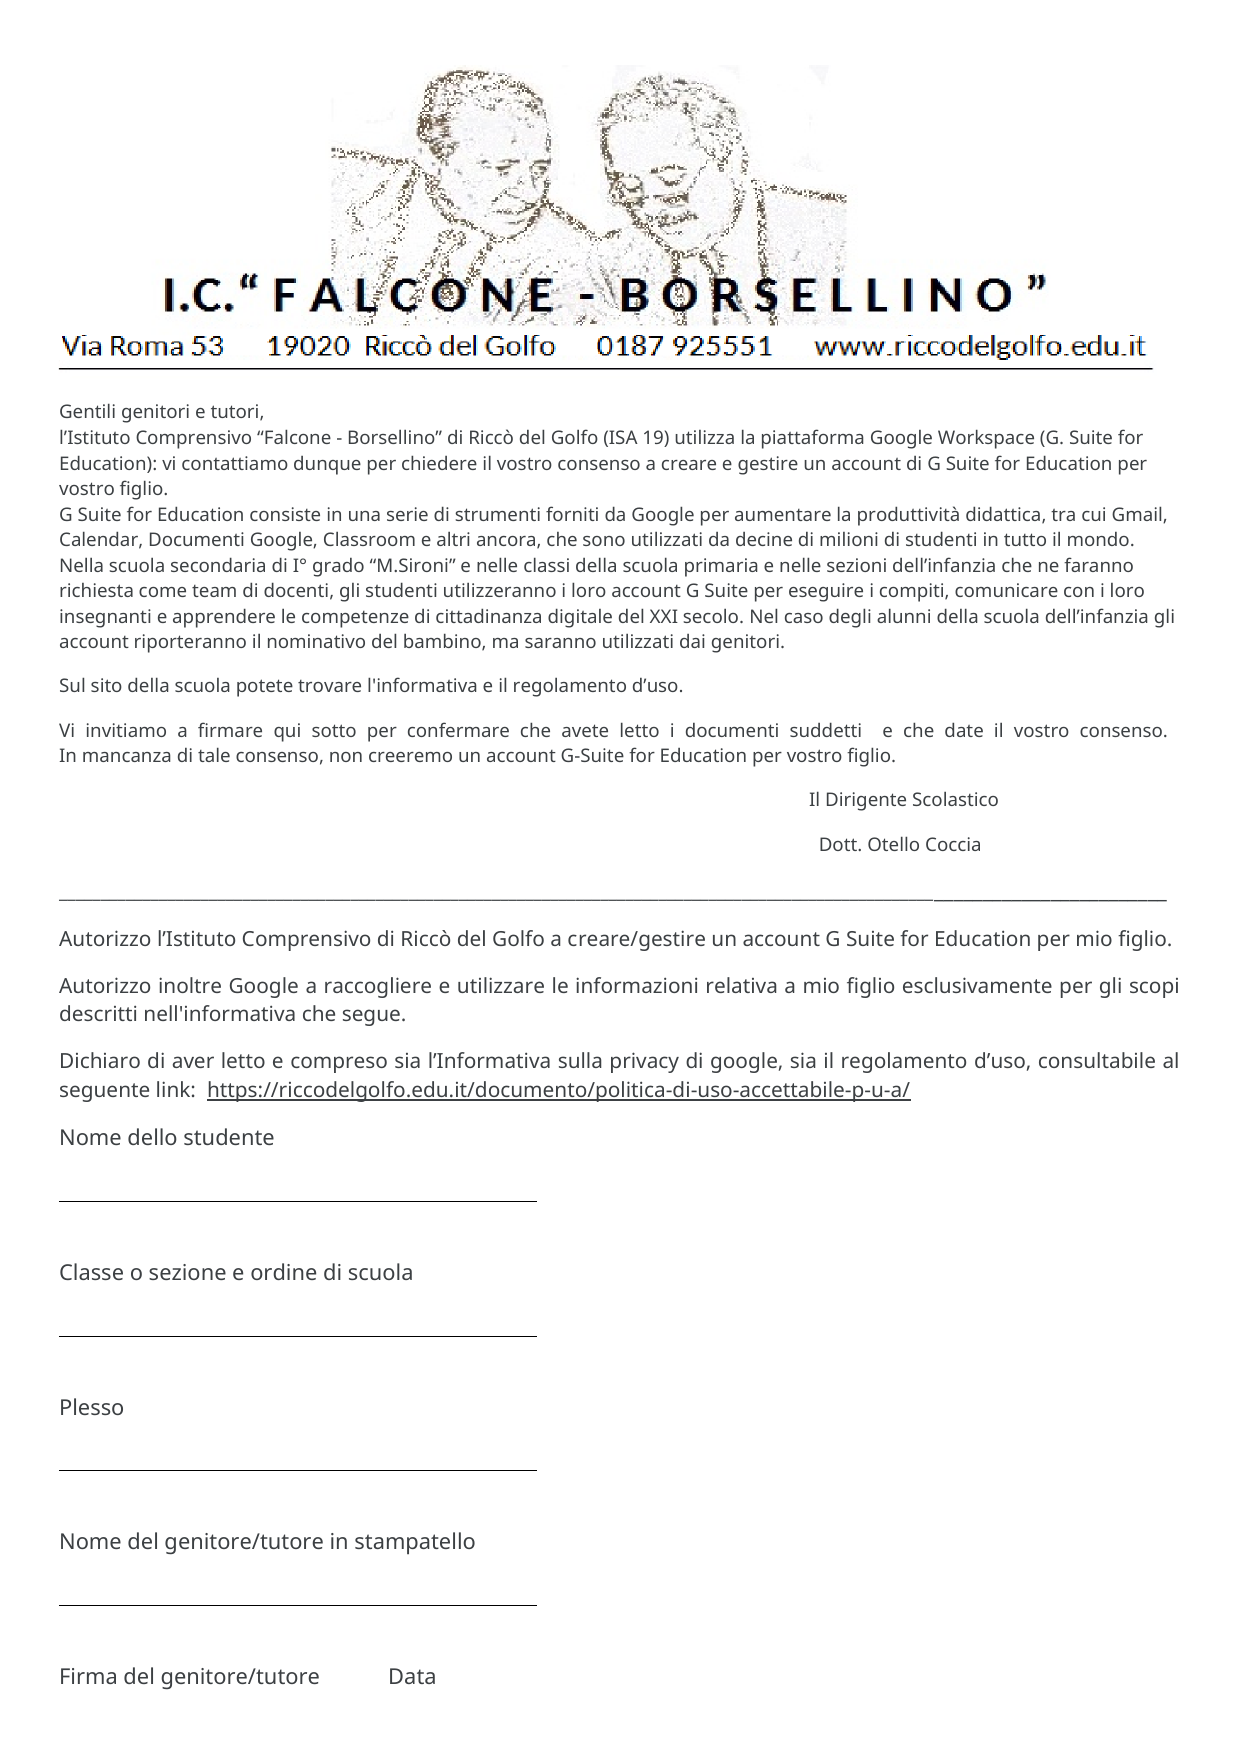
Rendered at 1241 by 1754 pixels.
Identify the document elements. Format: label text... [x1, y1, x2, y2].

table_header [59, 1171, 537, 1201]
text Il Dirigente Scolastico [59, 787, 1181, 812]
table_header [59, 1305, 537, 1336]
text Nome del genitore/tutore in stampatello [59, 1526, 1181, 1556]
table_header [59, 1575, 537, 1605]
text Gentili genitori e tutori, l’Istituto Comprensivo “Falcone - Borsellino” di Riccò del Golfo (ISA 19) utilizza la piattaforma Google Workspace (G. Suite for Education): vi contattiamo dunque per chiedere il vostro consenso a creare e gestire un account di G Suite for Education per vostro figlio. G Suite for Education consiste in una serie di strumenti forniti da Google per aumentare la produttività didattica, tra cui Gmail, Calendar, Documenti Google, Classroom e altri ancora, che sono utilizzati da decine di milioni di studenti in tutto il mondo. Nella scuola secondaria di I° grado “M.Sironi” e nelle classi della scuola primaria e nelle sezioni dell’infanzia che ne faranno richiesta come team di docenti, gli studenti utilizzeranno i loro account G Suite per eseguire i compiti, comunicare con i loro insegnanti e apprendere le competenze di cittadinanza digitale del XXI secolo. Nel caso degli alunni della scuola dell’infanzia gli account riporteranno il nominativo del bambino, ma saranno utilizzati dai genitori. [59, 399, 1181, 654]
picture [58, 65, 1157, 380]
text _________________________________________________________________________________________________________________________________ [59, 875, 1181, 905]
text Firma del genitore/tutore Data [59, 1661, 1181, 1690]
table_header [59, 1440, 537, 1470]
text Plesso [59, 1391, 1181, 1421]
text Vi invitiamo a firmare qui sotto per confermare che avete letto i documenti suddetti e che date il vostro consenso. In mancanza di tale consenso, non creeremo un account G-Suite for Education per vostro figlio. [59, 717, 1181, 768]
text Autorizzo inoltre Google a raccogliere e utilizzare le informazioni relativa a mio figlio esclusivamente per gli scopi descritti nell'informativa che segue. [59, 971, 1181, 1028]
text Sul sito della scuola potete trovare l'informativa e il regolamento d’uso. [59, 673, 1181, 698]
text Dichiaro di aver letto e compreso sia l’Informativa sulla privacy di google, sia il regolamento d’uso, consultabile al seguente link: https://riccodelgolfo.edu.it/documento/politica-di-uso-accettabile-p-u-a/ [59, 1047, 1181, 1103]
text Dott. Otello Coccia [59, 831, 1181, 857]
text Autorizzo l’Istituto Comprensivo di Riccò del Golfo a creare/gestire un account G Suite for Education per mio figlio. [59, 924, 1181, 952]
text Nome dello studente [59, 1122, 1181, 1152]
text Classe o sezione e ordine di scuola [59, 1257, 1181, 1287]
